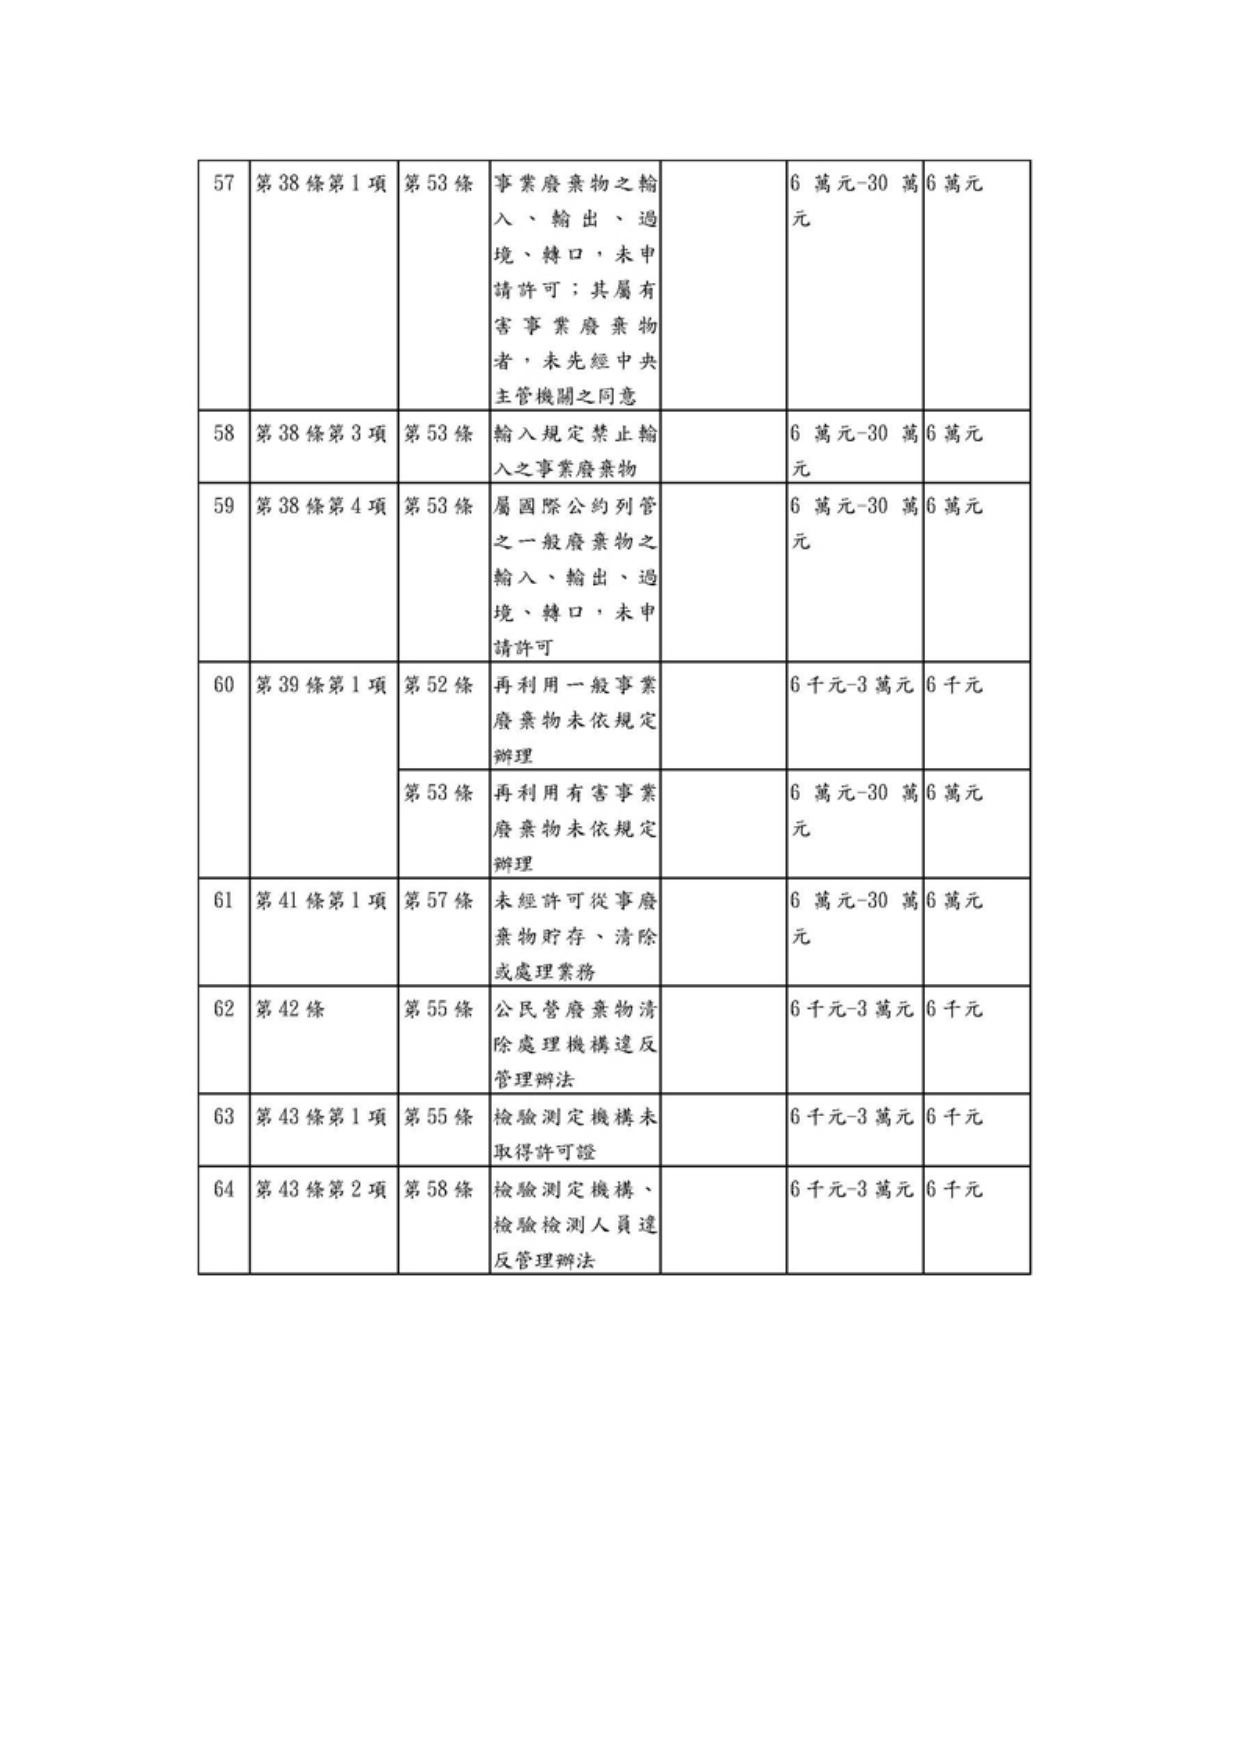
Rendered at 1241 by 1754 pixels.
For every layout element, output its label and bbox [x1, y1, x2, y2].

picture [187, 150, 1047, 1285]
